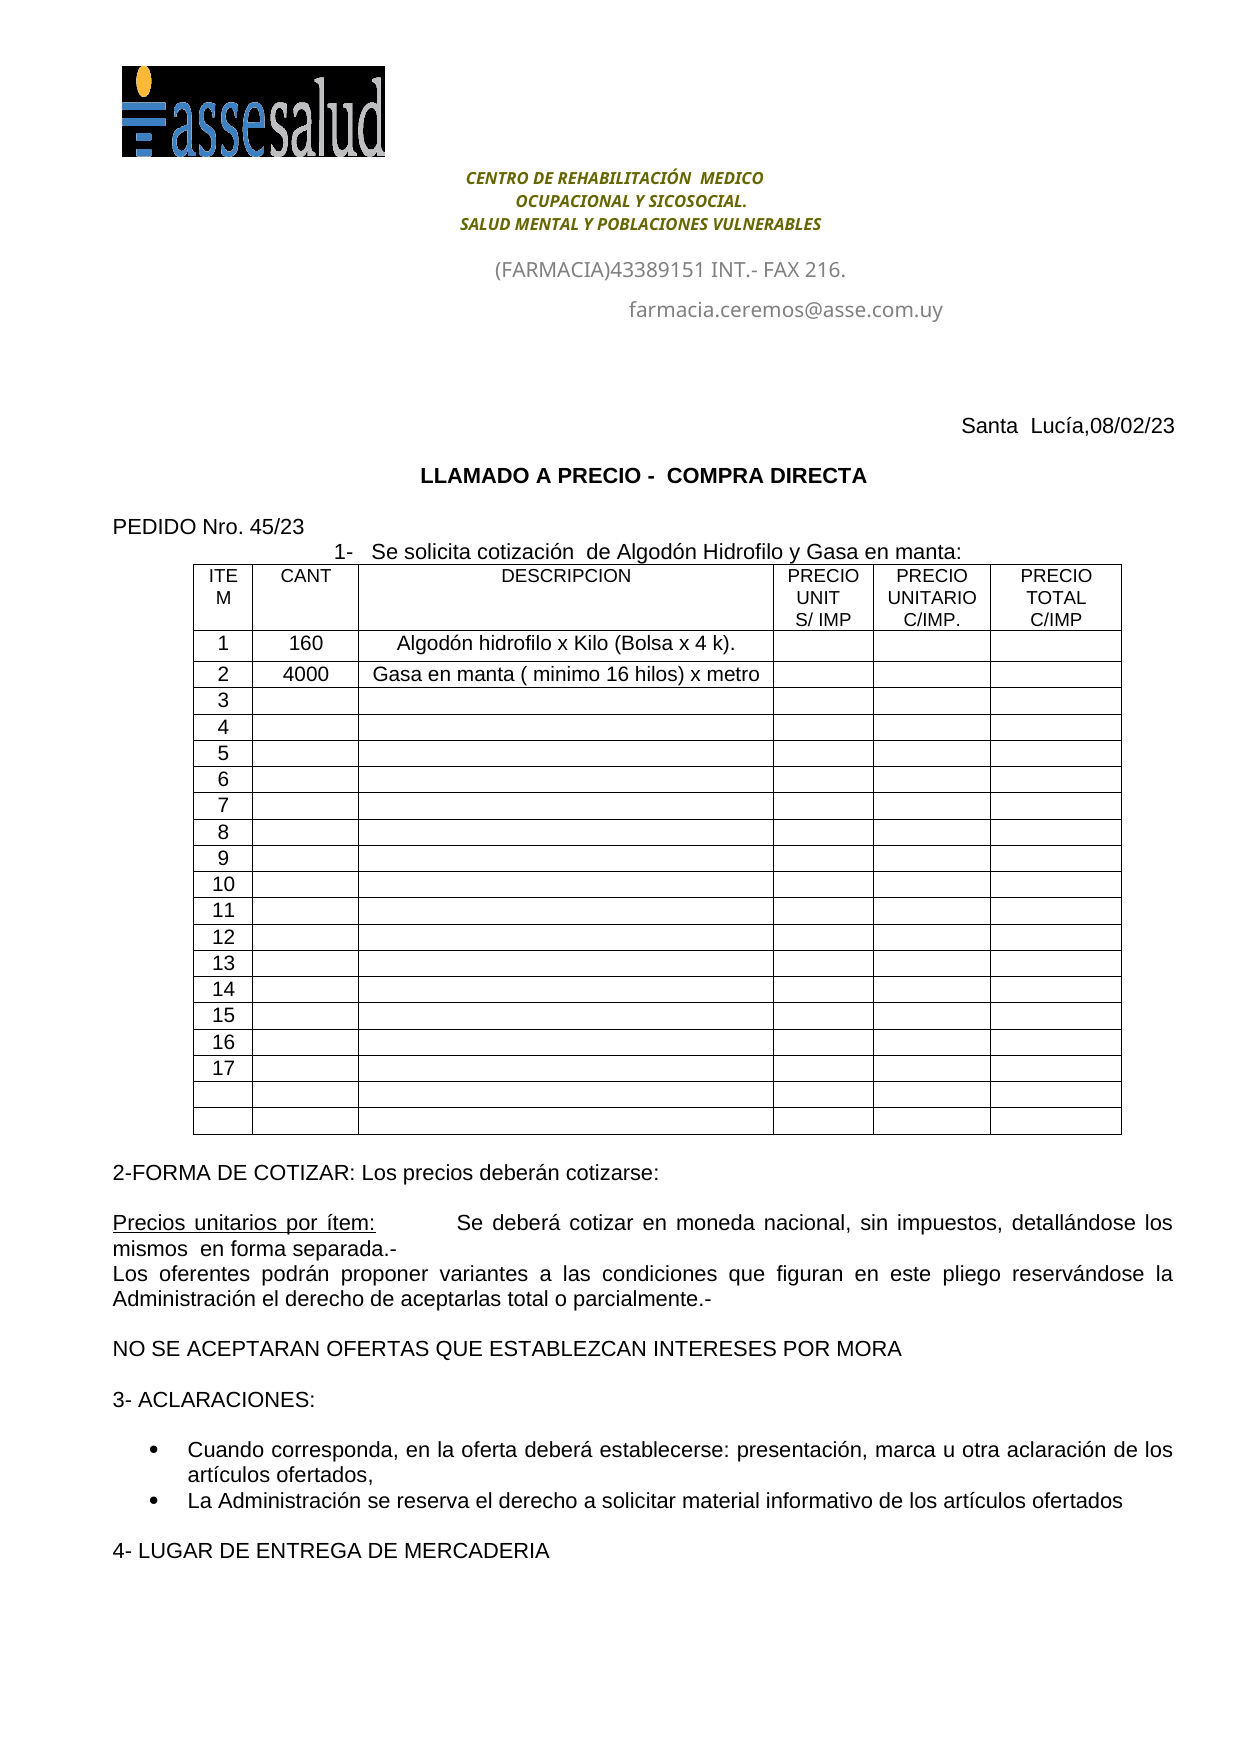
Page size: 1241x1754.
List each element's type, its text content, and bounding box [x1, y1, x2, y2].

table_cell 4000 [253, 662, 358, 687]
list Se solicita cotización de Algodón Hidrofilo y Gasa en manta: [334, 539, 1175, 564]
table_cell [194, 1108, 252, 1133]
table_cell [874, 898, 990, 923]
list Cuando corresponda, en la oferta deberá establecerse: presentación, marca u otra aclaración de los artículos ofertados, [150, 1437, 1175, 1487]
table_cell [874, 846, 990, 871]
text 2-FORMA DE COTIZAR: Los precios deberán cotizarse: [112, 1160, 1175, 1185]
table_cell [359, 820, 773, 845]
table_cell [874, 1108, 990, 1133]
table_cell [253, 925, 358, 950]
table_cell [774, 951, 873, 976]
table_cell 5 [194, 741, 252, 766]
table_cell [874, 820, 990, 845]
table_cell [359, 767, 773, 792]
table_cell [774, 820, 873, 845]
table_cell 1 [194, 631, 252, 661]
table_cell [253, 951, 358, 976]
table_cell [359, 715, 773, 740]
table_cell [253, 872, 358, 897]
table_cell [253, 820, 358, 845]
table_cell [874, 872, 990, 897]
table_cell [253, 898, 358, 923]
table_cell 8 [194, 820, 252, 845]
table_cell [991, 688, 1121, 713]
table_cell [991, 1082, 1121, 1107]
table_cell [774, 872, 873, 897]
table_cell [874, 631, 990, 661]
table_cell 9 [194, 846, 252, 871]
table_cell [991, 1003, 1121, 1028]
table_cell [991, 793, 1121, 818]
table_cell [253, 793, 358, 818]
table_cell [774, 1003, 873, 1028]
text Santa Lucía,08/02/23 [112, 413, 1175, 438]
table_cell [874, 1082, 990, 1107]
table_cell [359, 1003, 773, 1028]
table_cell 11 [194, 898, 252, 923]
table_cell 17 [194, 1056, 252, 1081]
text Los oferentes podrán proponer variantes a las condiciones que figuran en este pliego reservándose la Administración el derecho de aceptarlas total o parcialmente.- [112, 1261, 1175, 1311]
table_cell [253, 741, 358, 766]
table_cell [991, 898, 1121, 923]
table_cell [359, 793, 773, 818]
table_cell 7 [194, 793, 252, 818]
table_header CANT [253, 565, 358, 630]
table_cell 10 [194, 872, 252, 897]
text LLAMADO A PRECIO - COMPRA DIRECTA [112, 463, 1175, 488]
table_cell [253, 846, 358, 871]
table_cell [253, 977, 358, 1002]
table_header PRECIO TOTAL C/IMP [991, 565, 1121, 630]
table_cell Gasa en manta ( minimo 16 hilos) x metro [359, 662, 773, 687]
table_cell [874, 662, 990, 687]
table_cell [774, 846, 873, 871]
table_cell [874, 1056, 990, 1081]
table_cell [774, 1108, 873, 1133]
table_cell [359, 1082, 773, 1107]
table_cell [991, 662, 1121, 687]
table_cell [359, 951, 773, 976]
table_cell [874, 1003, 990, 1028]
table_header ITEM [194, 565, 252, 630]
table_cell 15 [194, 1003, 252, 1028]
table_header DESCRIPCION [359, 565, 773, 630]
table_cell 6 [194, 767, 252, 792]
table_cell 12 [194, 925, 252, 950]
table_cell [874, 1030, 990, 1055]
text NO SE ACEPTARAN OFERTAS QUE ESTABLEZCAN INTERESES POR MORA [112, 1336, 1175, 1361]
table_cell [991, 977, 1121, 1002]
table_cell [359, 688, 773, 713]
table_cell [253, 1030, 358, 1055]
table_cell 13 [194, 951, 252, 976]
table_cell [774, 977, 873, 1002]
list La Administración se reserva el derecho a solicitar material informativo de los artículos ofertados [150, 1487, 1175, 1513]
table_cell [991, 846, 1121, 871]
table_cell [774, 631, 873, 661]
table_cell [991, 631, 1121, 661]
table_cell [874, 688, 990, 713]
table_cell [874, 715, 990, 740]
table_cell [194, 1082, 252, 1107]
table_cell [774, 741, 873, 766]
table_cell Algodón hidrofilo x Kilo (Bolsa x 4 k). [359, 631, 773, 661]
table_cell [774, 662, 873, 687]
table_cell [874, 793, 990, 818]
table_cell [991, 1030, 1121, 1055]
table_cell [253, 715, 358, 740]
table_cell [874, 767, 990, 792]
table_cell [991, 1056, 1121, 1081]
table_header PRECIO UNIT S/ IMP [774, 565, 873, 630]
table_cell 160 [253, 631, 358, 661]
table_cell [991, 767, 1121, 792]
table_cell [874, 951, 990, 976]
table_cell [774, 898, 873, 923]
table_cell [991, 872, 1121, 897]
table_cell [774, 925, 873, 950]
table_cell [991, 715, 1121, 740]
table_cell [874, 741, 990, 766]
text PEDIDO Nro. 45/23 [112, 514, 1175, 539]
table_cell [991, 741, 1121, 766]
table_cell [874, 977, 990, 1002]
table_cell [253, 1056, 358, 1081]
table_cell 2 [194, 662, 252, 687]
table_cell [253, 1108, 358, 1133]
table_cell [774, 1030, 873, 1055]
table_cell [774, 1082, 873, 1107]
table_cell 4 [194, 715, 252, 740]
text Precios unitarios por ítem: Se deberá cotizar en moneda nacional, sin impuestos, detallándose los mismos en forma separada.- [112, 1210, 1175, 1261]
table_header PRECIO UNITARIO C/IMP. [874, 565, 990, 630]
table_cell [359, 741, 773, 766]
table_cell [359, 1030, 773, 1055]
table_cell [774, 715, 873, 740]
table_cell [253, 1082, 358, 1107]
text 4- LUGAR DE ENTREGA DE MERCADERIA [112, 1538, 1175, 1563]
table_cell [359, 977, 773, 1002]
table_cell [991, 951, 1121, 976]
table_cell [253, 767, 358, 792]
table_cell [874, 925, 990, 950]
table_cell [991, 1108, 1121, 1133]
table_cell [359, 1056, 773, 1081]
table_cell [359, 925, 773, 950]
table_cell [359, 846, 773, 871]
table_cell [253, 1003, 358, 1028]
table_cell [991, 925, 1121, 950]
table_cell [991, 820, 1121, 845]
table_cell [774, 1056, 873, 1081]
table_cell [253, 688, 358, 713]
table_cell [774, 688, 873, 713]
table_cell [359, 1108, 773, 1133]
text 3- ACLARACIONES: [112, 1387, 1175, 1412]
table_cell 3 [194, 688, 252, 713]
table_cell [359, 898, 773, 923]
table_cell [359, 872, 773, 897]
table_cell [774, 767, 873, 792]
table_cell 14 [194, 977, 252, 1002]
table_cell [774, 793, 873, 818]
table_cell 16 [194, 1030, 252, 1055]
